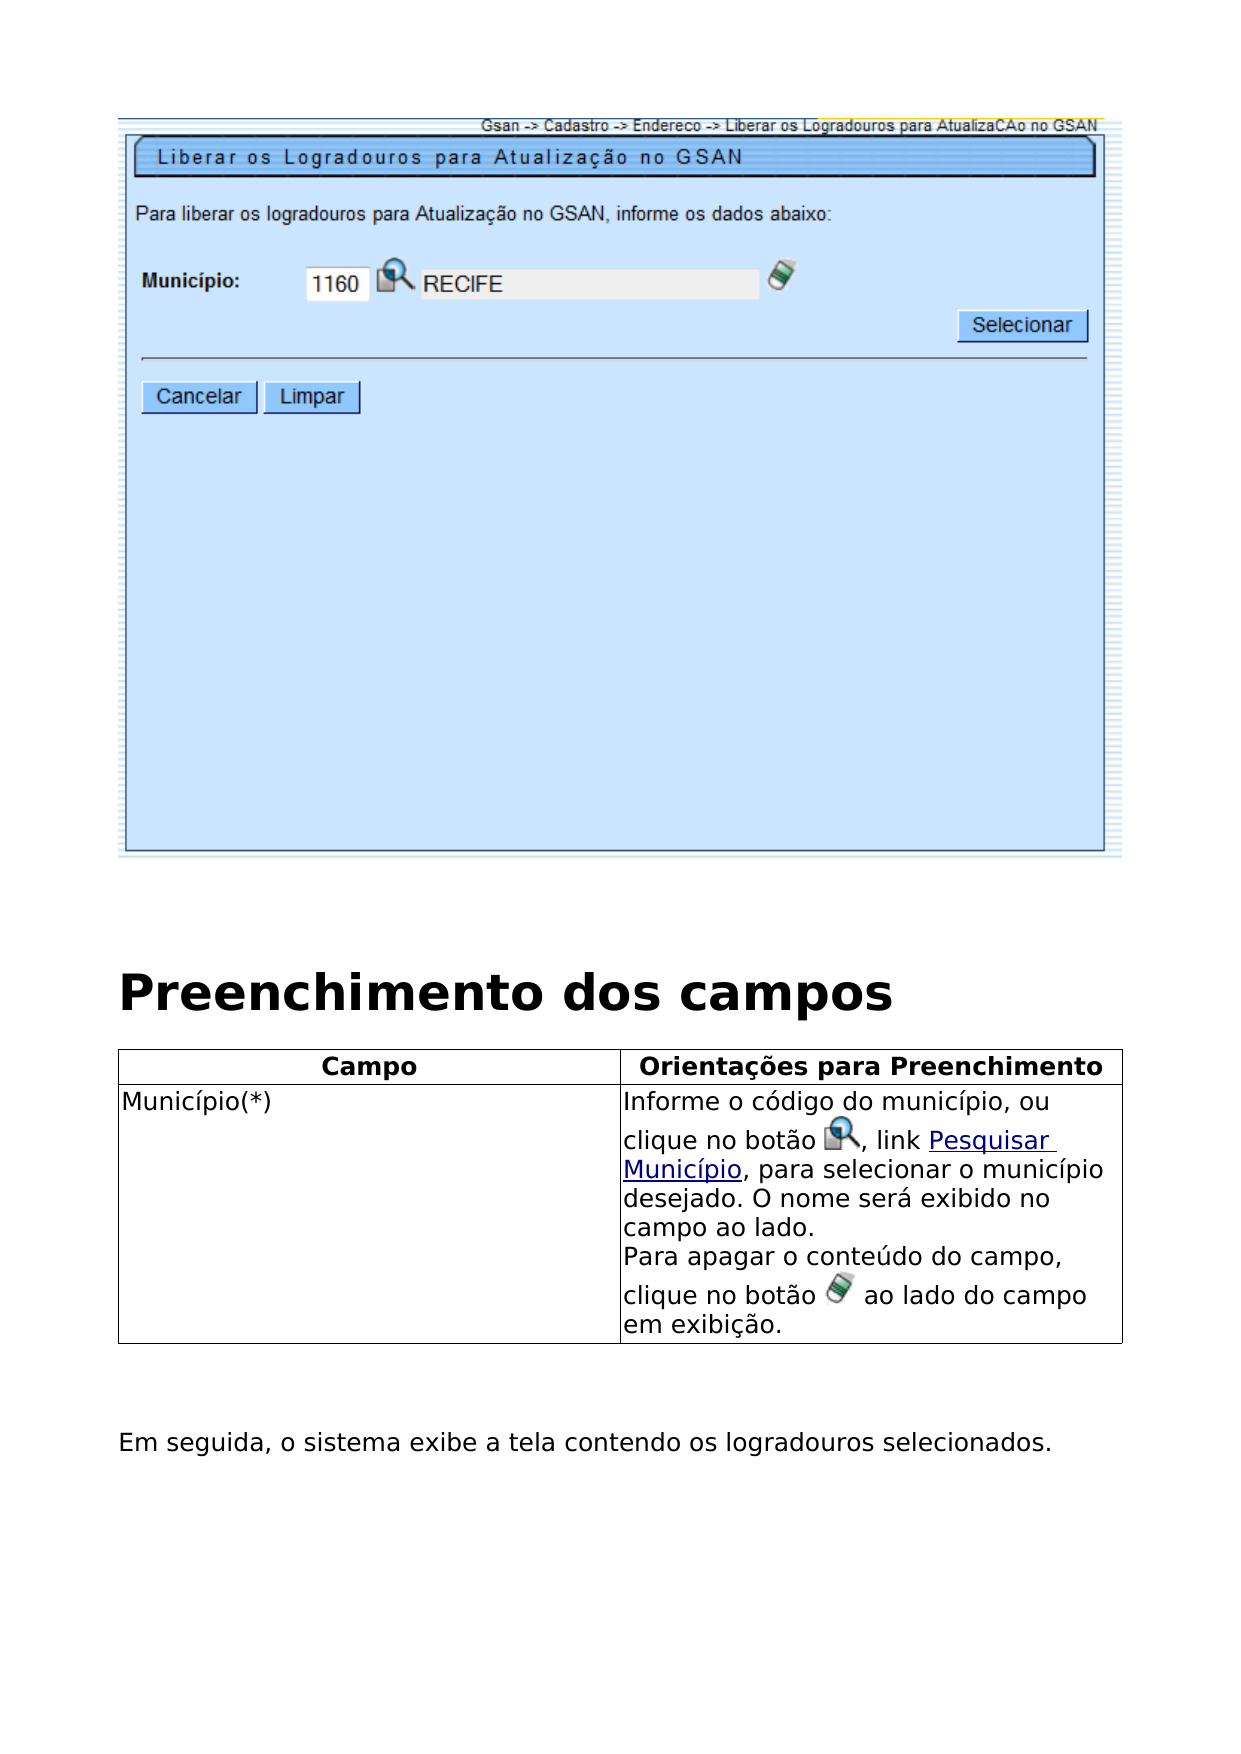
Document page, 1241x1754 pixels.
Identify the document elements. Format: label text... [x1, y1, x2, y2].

table_cell Município(*) [119, 1085, 620, 1343]
text Em seguida, o sistema exibe a tela contendo os logradouros selecionados. [118, 1428, 1122, 1457]
table_header Campo [119, 1050, 620, 1084]
table_header Orientações para Preenchimento [621, 1050, 1122, 1084]
table_cell Informe o código do município, ou clique no botão , link Pesquisar Município, para selecionar o município desejado. O nome será exibido no campo ao lado. Para apagar o conteúdo do campo, clique no botão ao lado do campo em exibição. [621, 1085, 1122, 1343]
picture [824, 1116, 861, 1150]
picture [824, 1271, 856, 1305]
subtitle Preenchimento dos campos [118, 963, 1122, 1022]
picture [118, 118, 1123, 862]
